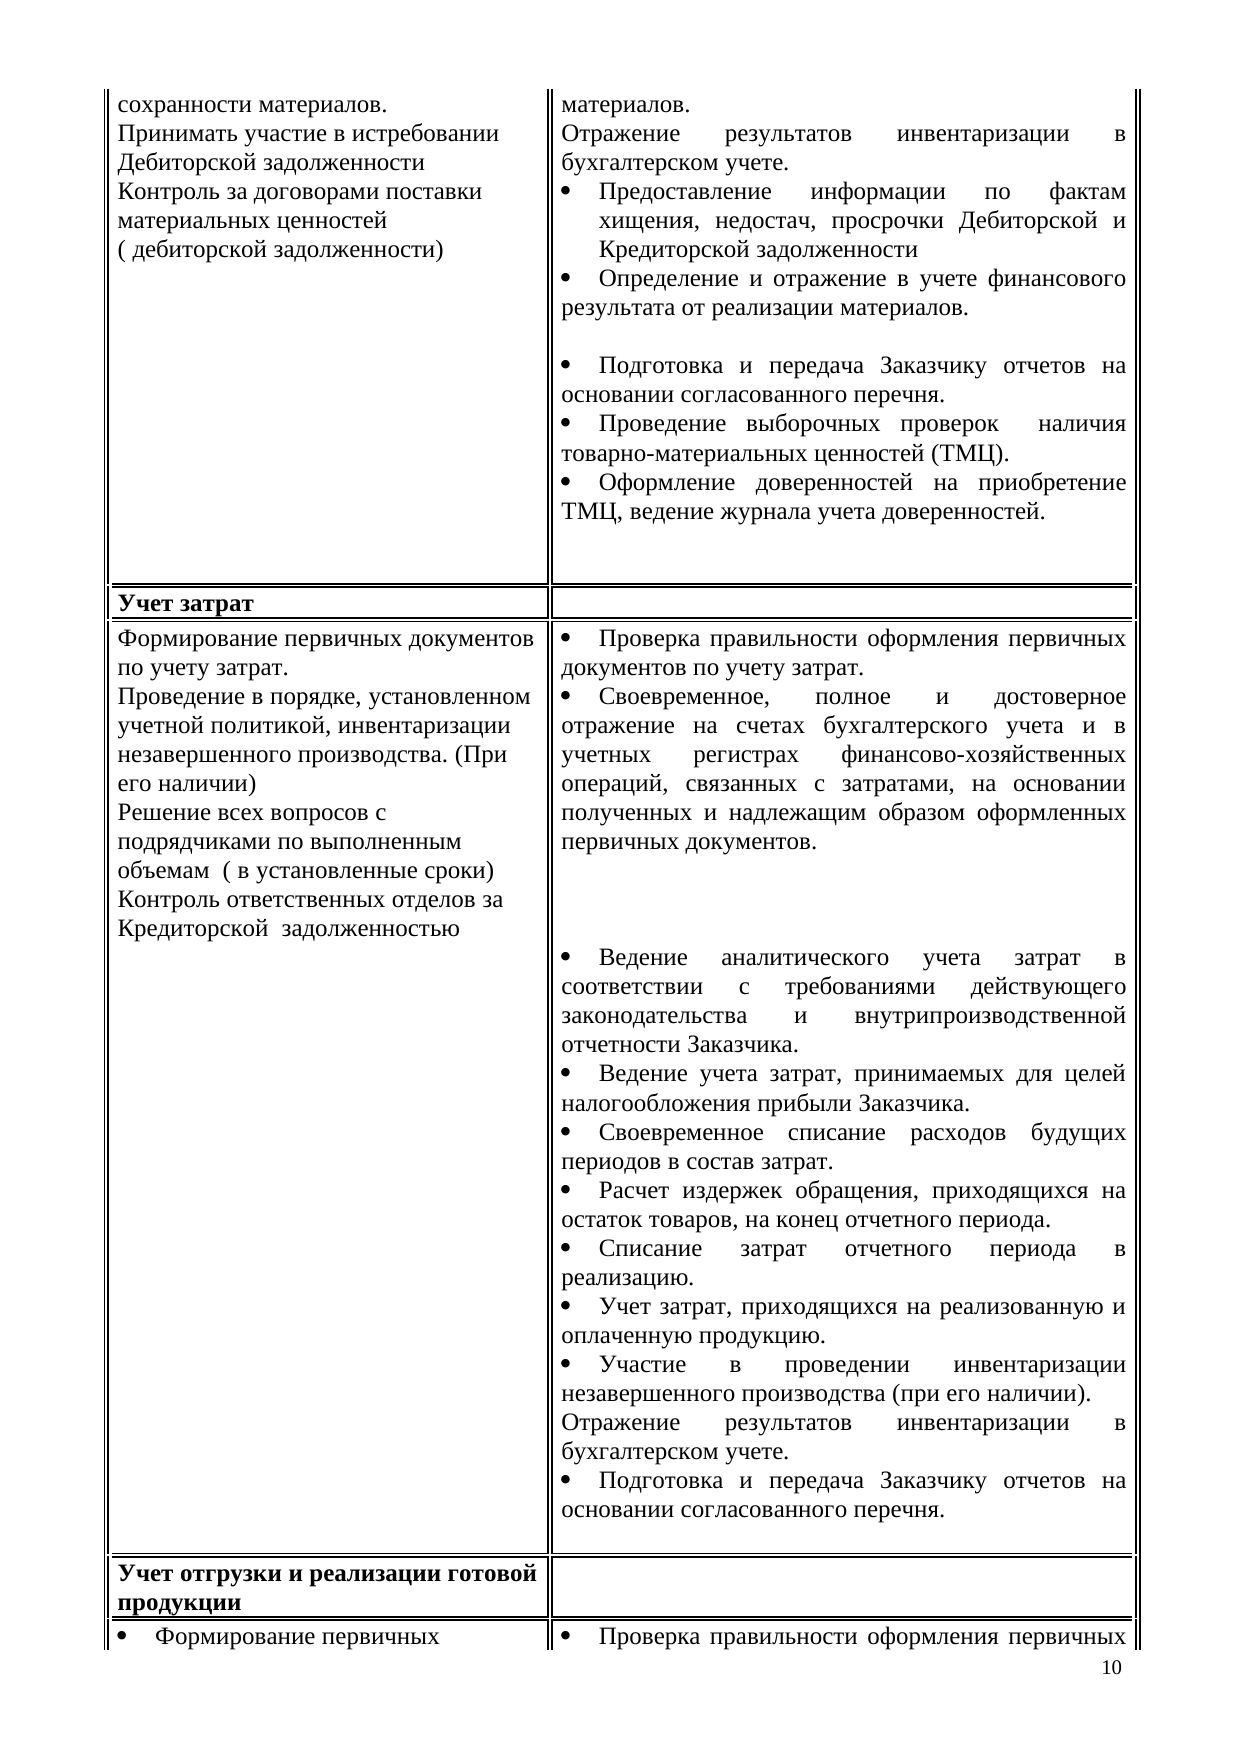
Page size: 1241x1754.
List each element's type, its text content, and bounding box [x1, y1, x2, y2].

table_cell Проведение в порядке, установленном учетной политикой, инвентаризации незавершенного производства. (При его наличии) Решение всех вопросов с подрядчиками по выполненным объемам ( в установленные сроки) Контроль ответственных отделов за Кредиторской задолженностью [109, 681, 547, 942]
table_cell [109, 263, 547, 350]
table_cell Проверка правильности оформления первичных документов по учету затрат. [550, 617, 1138, 681]
table_cell Участие в проведении инвентаризации незавершенного производства (при его наличии). Отражение результатов инвентаризации в бухгалтерском учете. [553, 1349, 1135, 1465]
table_cell Своевременное списание расходов будущих периодов в состав затрат. [553, 1116, 1135, 1174]
table_cell Подготовка и передача Заказчику отчетов на основании согласованного перечня. Проведение выборочных проверок наличия товарно-материальных ценностей (ТМЦ). Оформление доверенностей на приобретение ТМЦ, ведение журнала учета доверенностей. [553, 350, 1135, 583]
table_cell материалов. Отражение результатов инвентаризации в бухгалтерском учете. Предоставление информации по фактам хищения, недостач, просрочки Дебиторской и Кредиторской задолженности [553, 89, 1135, 263]
table_cell [550, 583, 1138, 617]
table_cell [109, 1465, 547, 1523]
table_cell [550, 1553, 1138, 1616]
table_cell [109, 1175, 547, 1233]
table_cell [109, 1058, 547, 1116]
table_cell [109, 1233, 547, 1291]
table_cell Ведение аналитического учета затрат в соответствии с требованиями действующего законодательства и внутрипроизводственной отчетности Заказчика. [553, 942, 1135, 1058]
table_cell Формирование первичных [106, 1616, 550, 1650]
table_cell [109, 1523, 547, 1552]
table_cell [109, 1349, 547, 1465]
table_cell [553, 1523, 1135, 1552]
table_cell Определение и отражение в учете финансового результата от реализации материалов. [553, 263, 1135, 350]
table_cell Подготовка и передача Заказчику отчетов на основании согласованного перечня. [553, 1465, 1135, 1523]
table_cell Проверка правильности оформления первичных [550, 1616, 1138, 1650]
table_cell сохранности материалов. Принимать участие в истребовании Дебиторской задолженности Контроль за договорами поставки материальных ценностей ( дебиторской задолженности) [109, 89, 547, 263]
table_cell Учет отгрузки и реализации готовой продукции [106, 1553, 550, 1616]
table_cell [109, 942, 547, 1058]
table_cell Формирование первичных документов по учету затрат. [106, 617, 550, 681]
table_cell Ведение учета затрат, принимаемых для целей налогообложения прибыли Заказчика. [553, 1058, 1135, 1116]
table_cell Учет затрат [106, 583, 550, 617]
table_cell Своевременное, полное и достоверное отражение на счетах бухгалтерского учета и в учетных регистрах финансово-хозяйственных операций, связанных с затратами, на основании полученных и надлежащим образом оформленных первичных документов. [553, 681, 1135, 942]
table_cell [109, 350, 547, 583]
table_cell Списание затрат отчетного периода в реализацию. [553, 1233, 1135, 1291]
table_cell [109, 1116, 547, 1174]
table_cell Учет затрат, приходящихся на реализованную и оплаченную продукцию. [553, 1291, 1135, 1349]
table_cell [109, 1291, 547, 1349]
table_cell Расчет издержек обращения, приходящихся на остаток товаров, на конец отчетного периода. [553, 1175, 1135, 1233]
